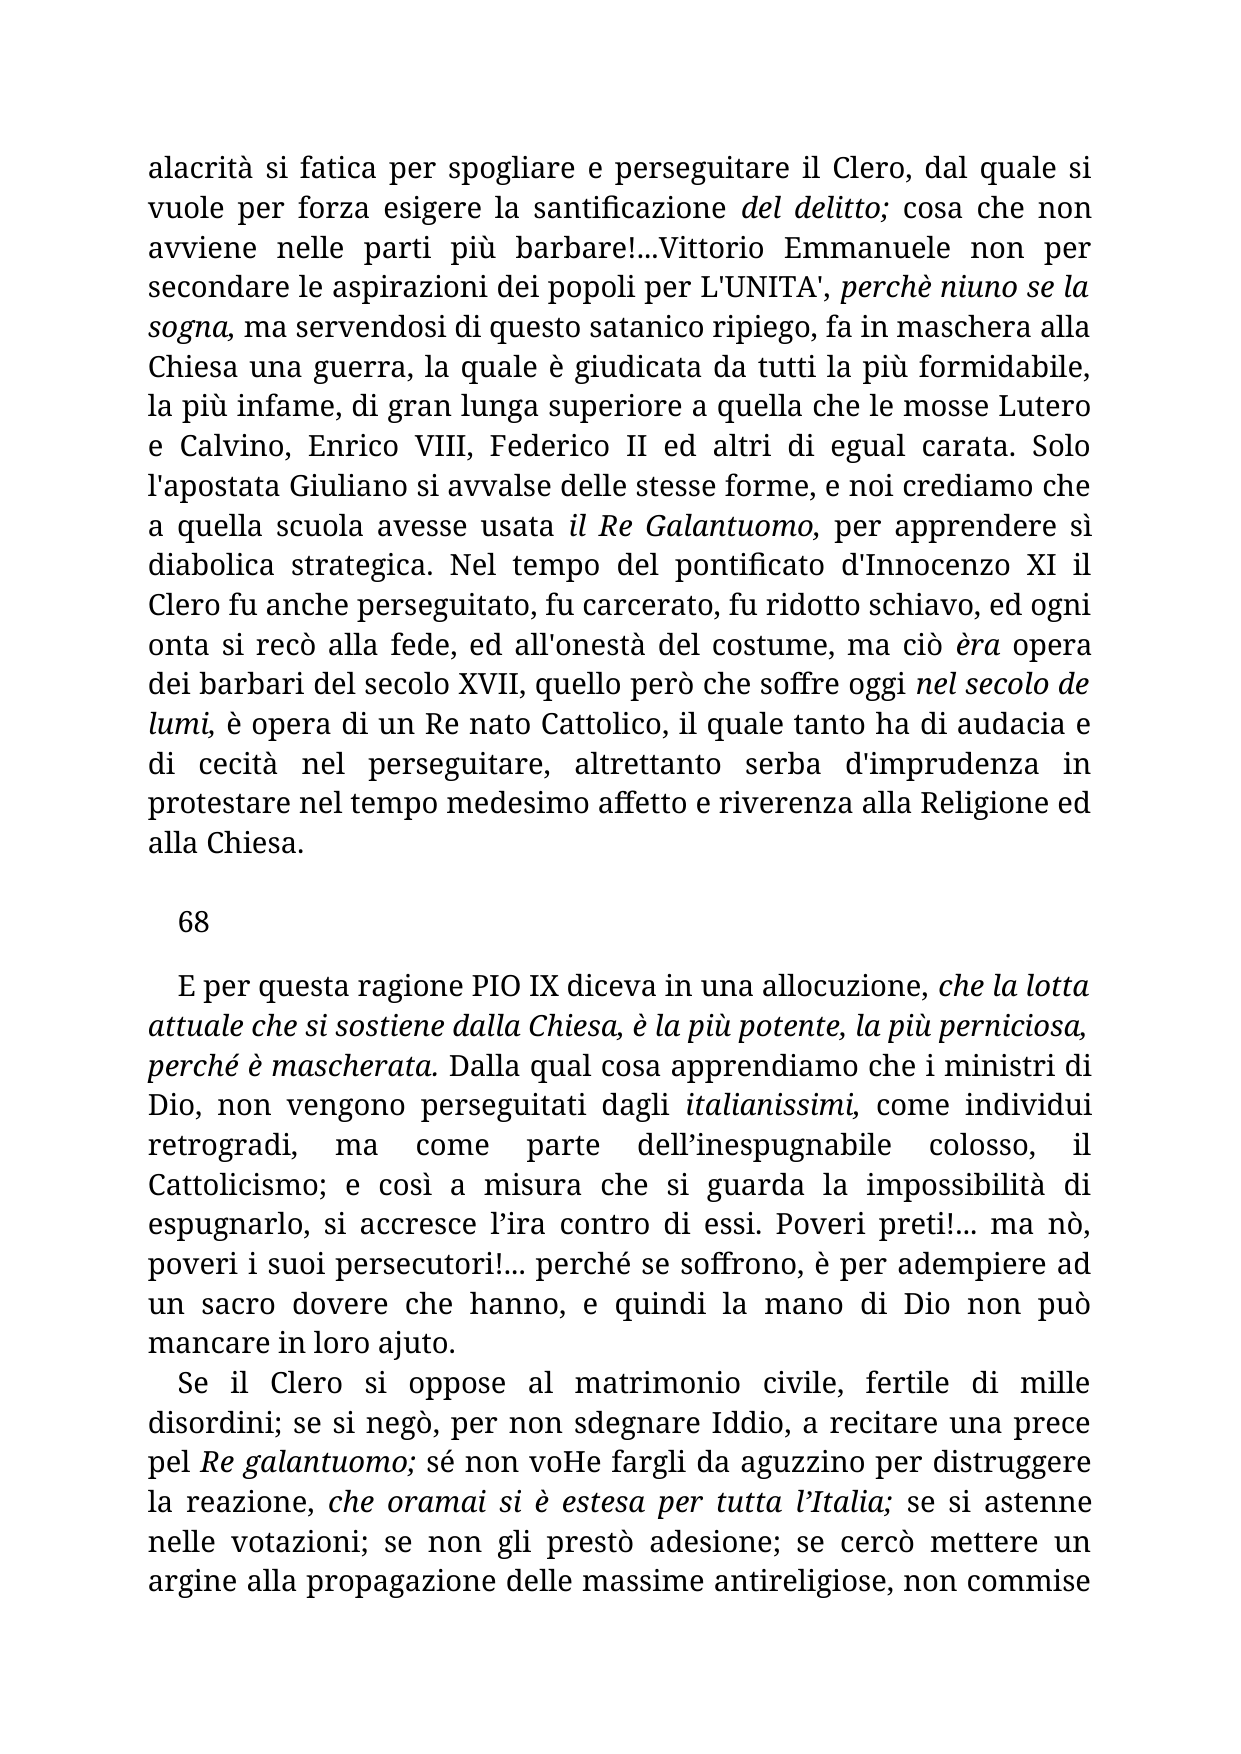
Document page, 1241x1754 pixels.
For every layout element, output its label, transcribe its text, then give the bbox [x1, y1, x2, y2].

text Se il Clero si oppose al matrimonio civile, fertile di mille disordini; se si negò, per non sdegnare Iddio, a recitare una prece pel Re galantuomo; sé non voHe fargli da aguzzino per distruggere la reazione, che oramai si è estesa per tutta l’Italia; se si astenne nelle votazioni; se non gli prestò adesione; se cercò mettere un argine alla propagazione delle massime antireligiose, non commise [148, 1362, 1092, 1600]
text E per questa ragione PIO IX diceva in una allocuzione, che la lotta attuale che si sostiene dalla Chiesa, è la più potente, la più perniciosa, perché è mascherata. Dalla qual cosa apprendiamo che i ministri di Dio, non vengono perseguitati dagli italianissimi, come individui retrogradi, ma come parte dell’inespugnabile colosso, il Cattolicismo; e così a misura che si guarda la impossibilità di espugnarlo, si accresce l’ira contro di essi. Poveri preti!... ma nò, poveri i suoi persecutori!... perché se soffrono, è per adempiere ad un sacro dovere che hanno, e quindi la mano di Dio non può mancare in loro ajuto. [148, 965, 1092, 1362]
text alacrità si fatica per spogliare e perseguitare il Clero, dal quale si vuole per forza esigere la santificazione del delitto; cosa che non avviene nelle parti più barbare!...Vittorio Emmanuele non per secondare le aspirazioni dei popoli per L'UNITA', perchè niuno se la sogna, ma servendosi di questo satanico ripiego, fa in maschera alla Chiesa una guerra, la quale è giudicata da tutti la più formidabile, la più infame, di gran lunga superiore a quella che le mosse Lutero e Calvino, Enrico VIII, Federico II ed altri di egual carata. Solo l'apostata Giuliano si avvalse delle stesse forme, e noi crediamo che a quella scuola avesse usata il Re Galantuomo, per apprendere sì diabolica strategica. Nel tempo del pontificato d'Innocenzo XI il Clero fu anche perseguitato, fu carcerato, fu ridotto schiavo, ed ogni onta si recò alla fede, ed all'onestà del costume, ma ciò èra opera dei barbari del secolo XVII, quello però che soffre oggi nel secolo de lumi, è opera di un Re nato Cattolico, il quale tanto ha di audacia e di cecità nel perseguitare, altrettanto serba d'imprudenza in protestare nel tempo medesimo affetto e riverenza alla Religione ed alla Chiesa. [148, 148, 1092, 862]
text 68 [148, 902, 1092, 941]
